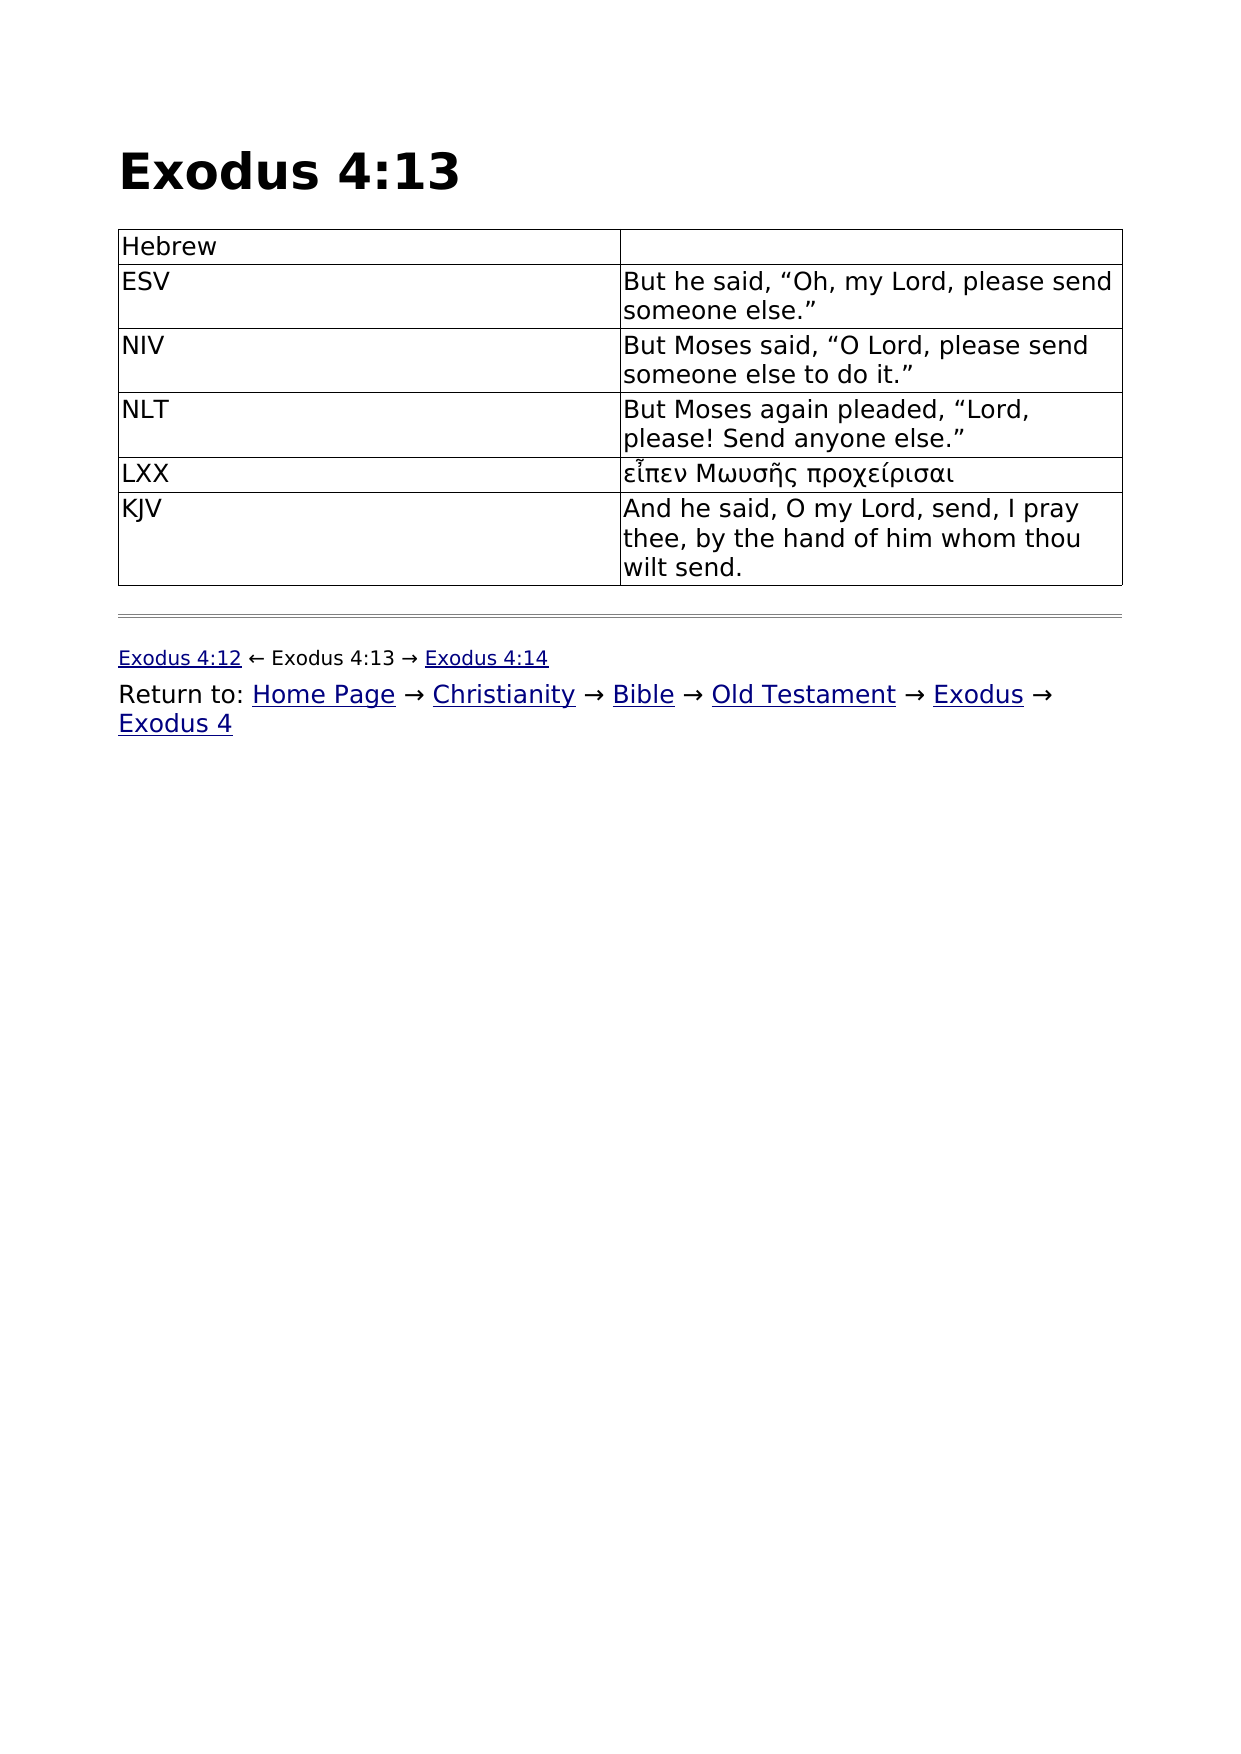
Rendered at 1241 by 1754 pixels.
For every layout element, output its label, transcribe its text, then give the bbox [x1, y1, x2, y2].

table_cell KJV [119, 493, 620, 585]
table_header Hebrew [119, 230, 620, 264]
table_cell LXX [119, 458, 620, 492]
table_cell But Moses again pleaded, “Lord, please! Send anyone else.” [621, 393, 1122, 457]
subtitle Exodus 4:13 [118, 143, 1122, 201]
table_cell ESV [119, 265, 620, 328]
table_header [621, 230, 1122, 264]
text Exodus 4:12 ← Exodus 4:13 → Exodus 4:14 [118, 646, 1122, 680]
table_cell But Moses said, “O Lord, please send someone else to do it.” [621, 329, 1122, 392]
table_cell NLT [119, 393, 620, 457]
text Return to: Home Page → Christianity → Bible → Old Testament → Exodus → Exodus 4 [118, 680, 1122, 739]
table_cell NIV [119, 329, 620, 392]
table_cell And he said, O my Lord, send, I pray thee, by the hand of him whom thou wilt send. [621, 493, 1122, 585]
table_cell εἶπεν Μωυσῆς προχείρισαι [621, 458, 1122, 492]
table_cell But he said, “Oh, my Lord, please send someone else.” [621, 265, 1122, 328]
